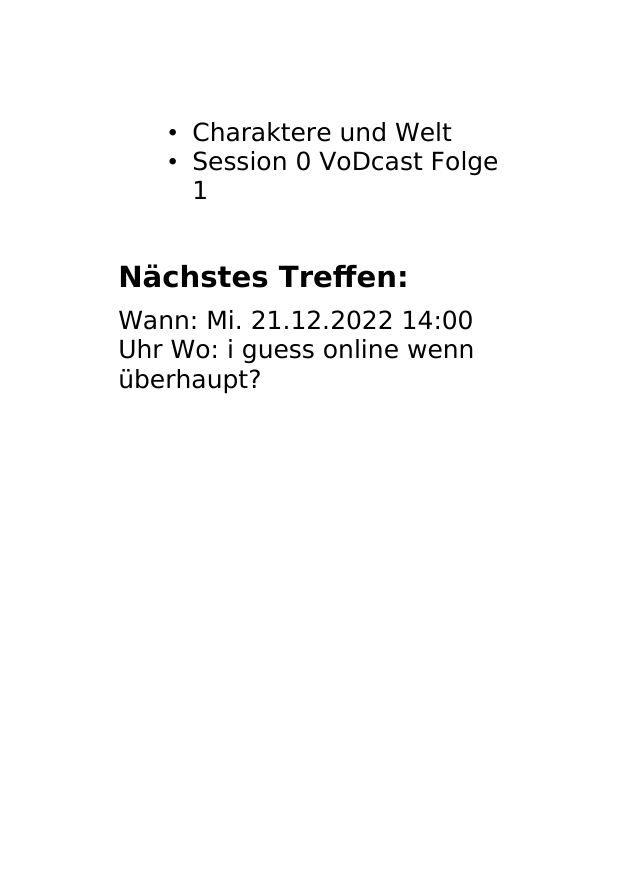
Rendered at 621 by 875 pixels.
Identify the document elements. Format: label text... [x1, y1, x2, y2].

list Charaktere und Welt [177, 118, 502, 147]
text Wann: Mi. 21.12.2022 14:00 Uhr Wo: i guess online wenn überhaupt? [118, 307, 502, 394]
subtitle Nächstes Treffen: [118, 260, 502, 294]
list Session 0 VoDcast Folge 1 [177, 147, 502, 206]
